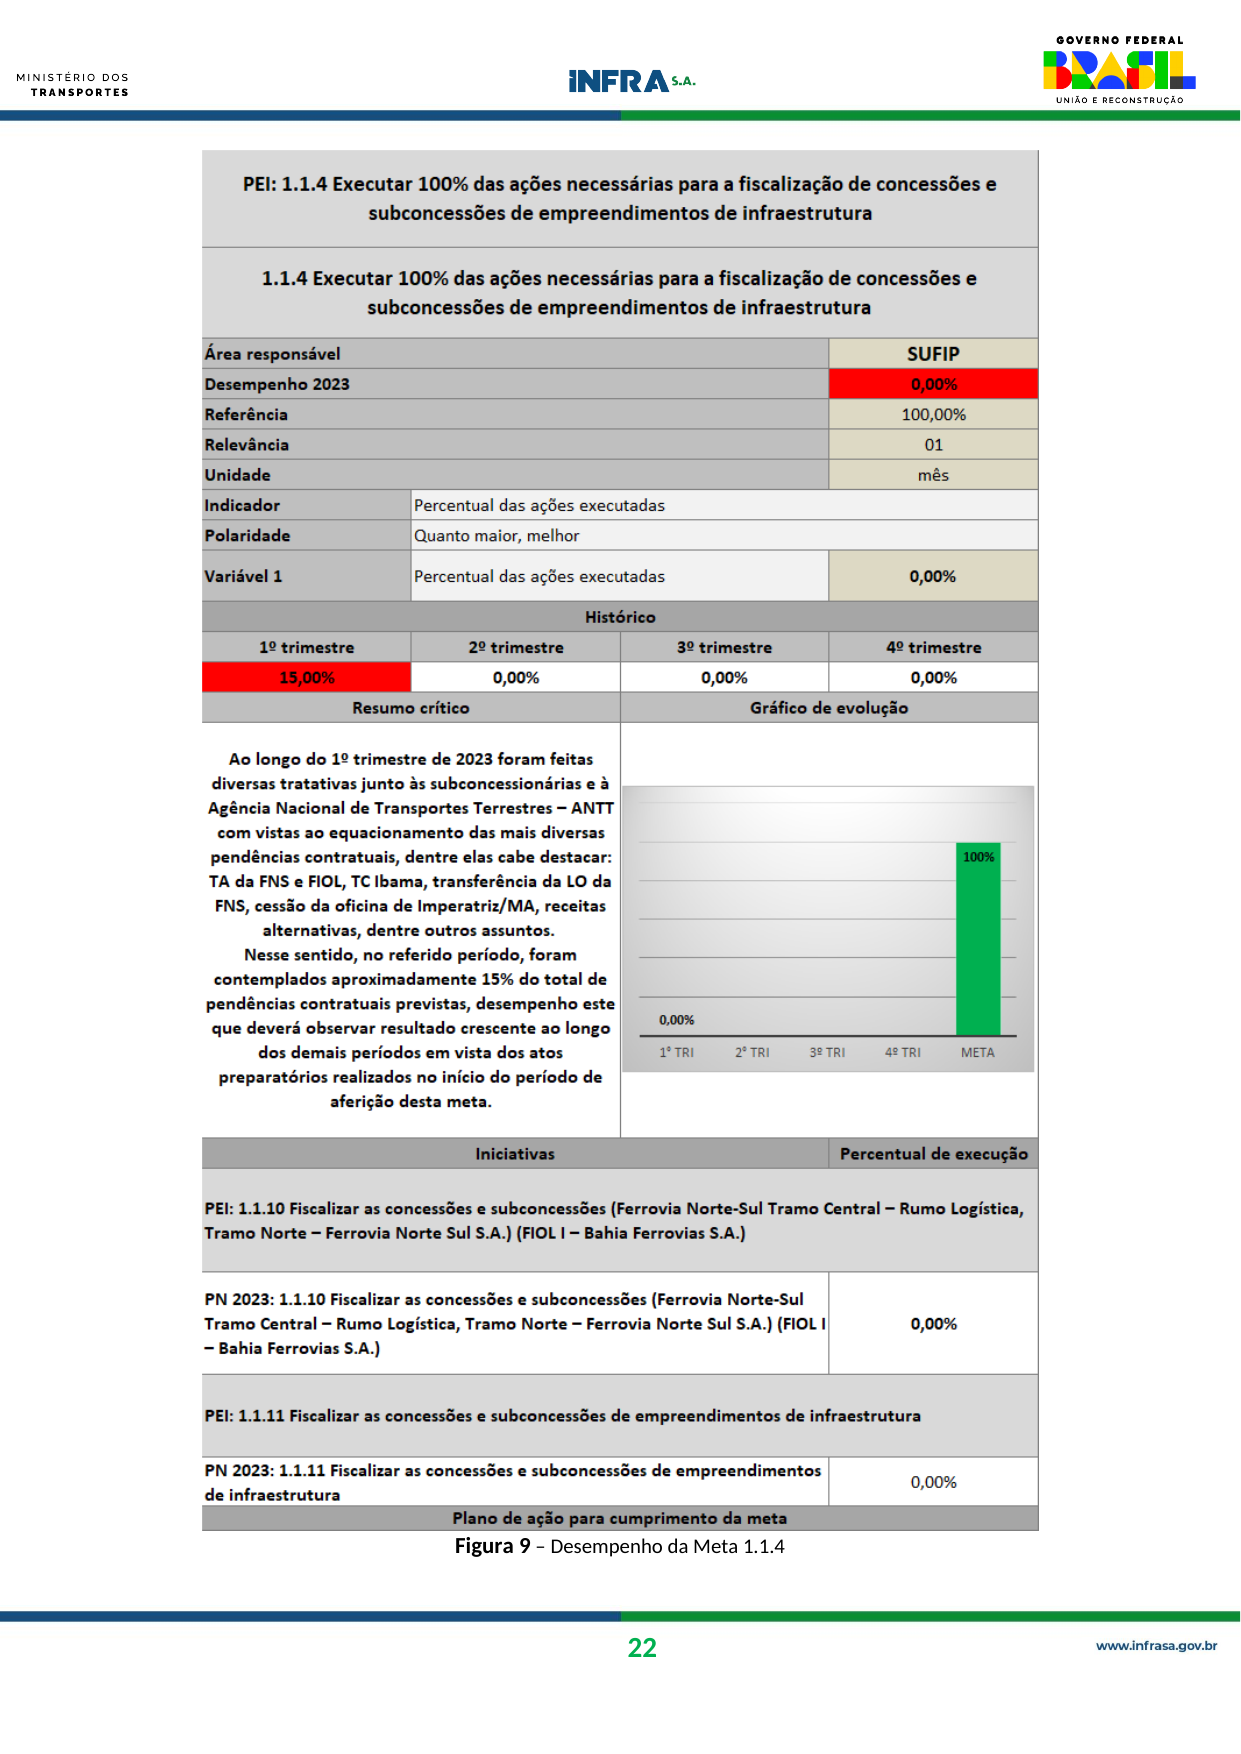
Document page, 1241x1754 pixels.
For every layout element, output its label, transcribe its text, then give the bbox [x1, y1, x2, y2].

text Figura 9 – Desempenho da Meta 1.1.4 [112, 1531, 1128, 1559]
